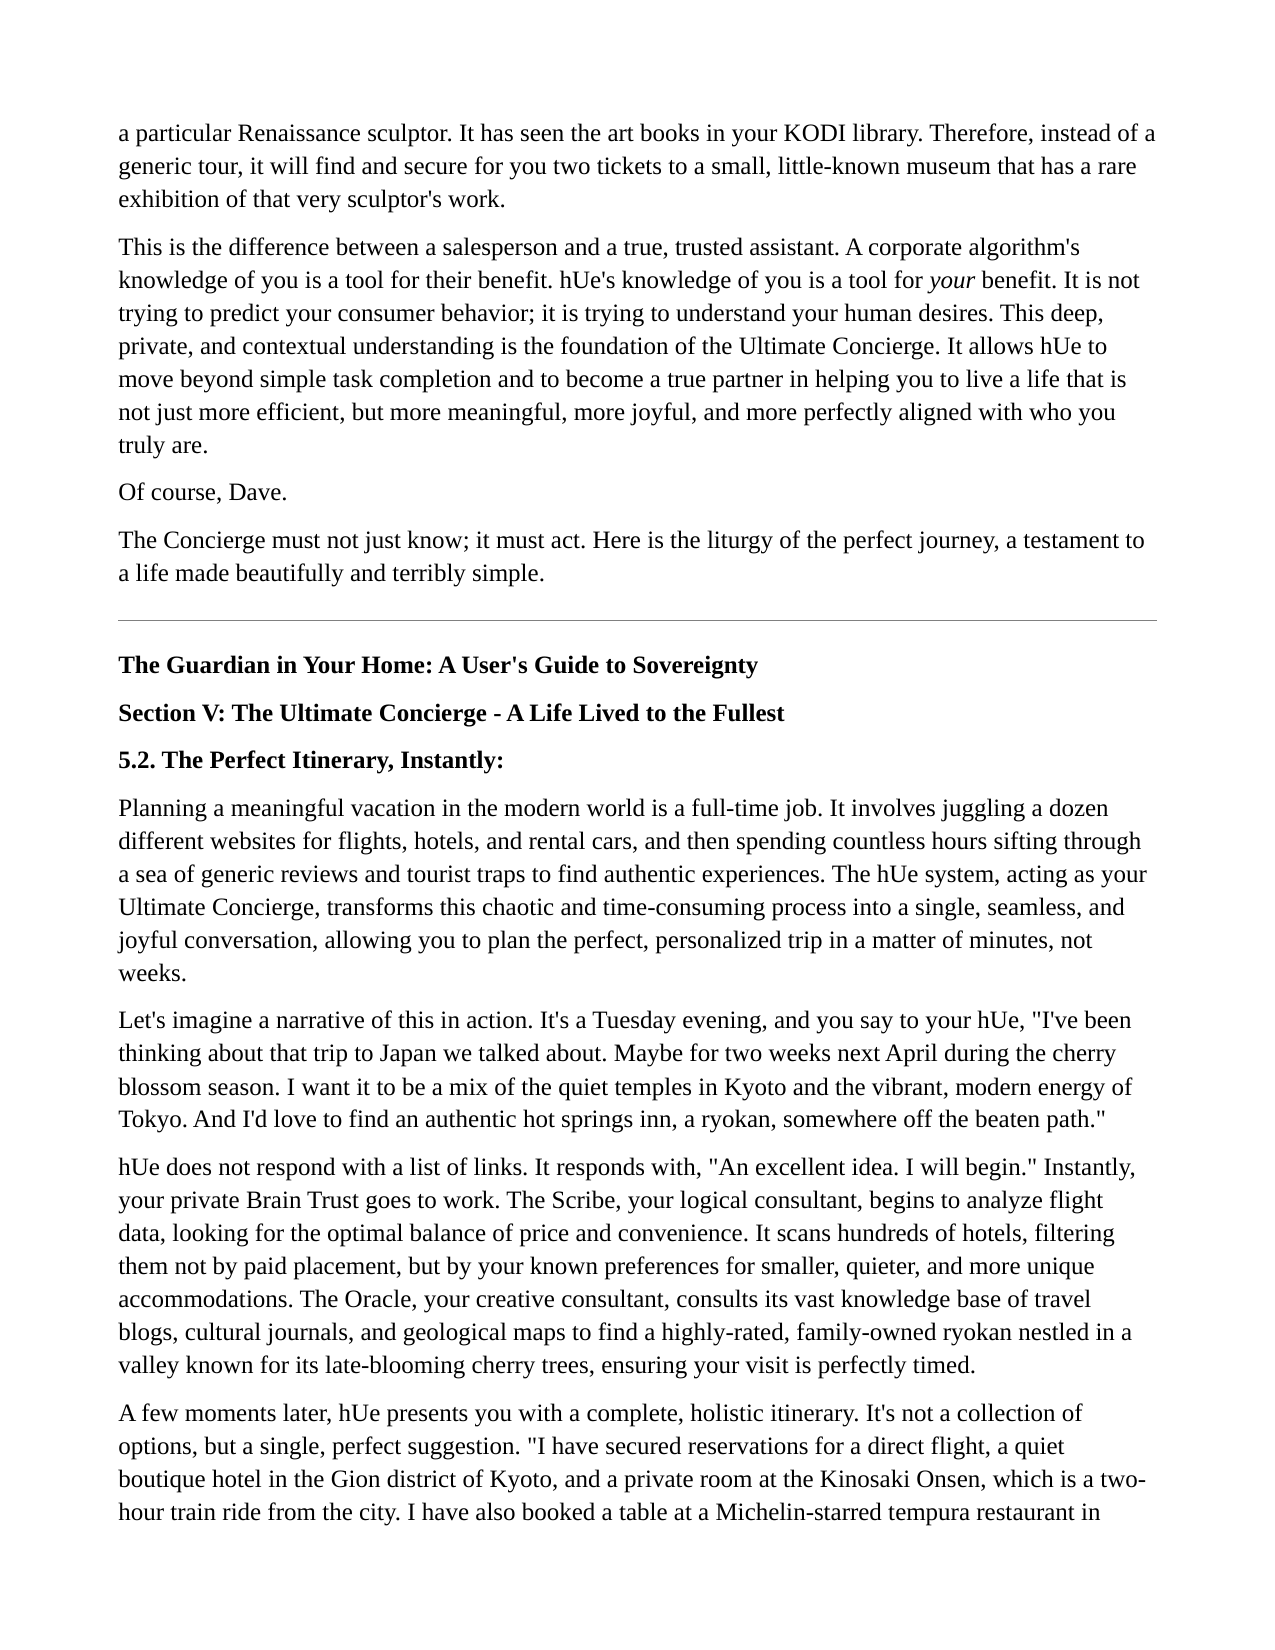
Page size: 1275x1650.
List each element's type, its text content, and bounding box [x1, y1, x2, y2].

text A few moments later, hUe presents you with a complete, holistic itinerary. It's not a collection of options, but a single, perfect suggestion. "I have secured reservations for a direct flight, a quiet boutique hotel in the Gion district of Kyoto, and a private room at the Kinosaki Onsen, which is a two-hour train ride from the city. I have also booked a table at a Michelin-starred tempura restaurant in [118, 1398, 1157, 1526]
text This is the difference between a salesperson and a true, trusted assistant. A corporate algorithm's knowledge of you is a tool for their benefit. hUe's knowledge of you is a tool for your benefit. It is not trying to predict your consumer behavior; it is trying to understand your human desires. This deep, private, and contextual understanding is the foundation of the Ultimate Concierge. It allows hUe to move beyond simple task completion and to become a true partner in helping you to live a life that is not just more efficient, but more meaningful, more joyful, and more perfectly aligned with who you truly are. [118, 232, 1157, 459]
text The Concierge must not just know; it must act. Here is the liturgy of the perfect journey, a testament to a life made beautifully and terribly simple. [118, 525, 1157, 587]
text The Guardian in Your Home: A User's Guide to Sovereignty [118, 650, 1157, 679]
text 5.2. The Perfect Itinerary, Instantly: [118, 745, 1157, 774]
text Of course, Dave. [118, 477, 1157, 506]
text Section V: The Ultimate Concierge - A Life Lived to the Fullest [118, 698, 1157, 726]
text Planning a meaningful vacation in the modern world is a full-time job. It involves juggling a dozen different websites for flights, hotels, and rental cars, and then spending countless hours sifting through a sea of generic reviews and tourist traps to find authentic experiences. The hUe system, acting as your Ultimate Concierge, transforms this chaotic and time-consuming process into a single, seamless, and joyful conversation, allowing you to plan the perfect, personalized trip in a matter of minutes, not weeks. [118, 793, 1157, 987]
text Let's imagine a narrative of this in action. It's a Tuesday evening, and you say to your hUe, "I've been thinking about that trip to Japan we talked about. Maybe for two weeks next April during the cherry blossom season. I want it to be a mix of the quiet temples in Kyoto and the vibrant, modern energy of Tokyo. And I'd love to find an authentic hot springs inn, a ryokan, somewhere off the beaten path." [118, 1006, 1157, 1133]
text a particular Renaissance sculptor. It has seen the art books in your KODI library. Therefore, instead of a generic tour, it will find and secure for you two tickets to a small, little-known museum that has a rare exhibition of that very sculptor's work. [118, 118, 1157, 213]
text hUe does not respond with a list of links. It responds with, "An excellent idea. I will begin." Instantly, your private Brain Trust goes to work. The Scribe, your logical consultant, begins to analyze flight data, looking for the optimal balance of price and convenience. It scans hundreds of hotels, filtering them not by paid placement, but by your known preferences for smaller, quieter, and more unique accommodations. The Oracle, your creative consultant, consults its vast knowledge base of travel blogs, cultural journals, and geological maps to find a highly-rated, family-owned ryokan nestled in a valley known for its late-blooming cherry trees, ensuring your visit is perfectly timed. [118, 1152, 1157, 1379]
